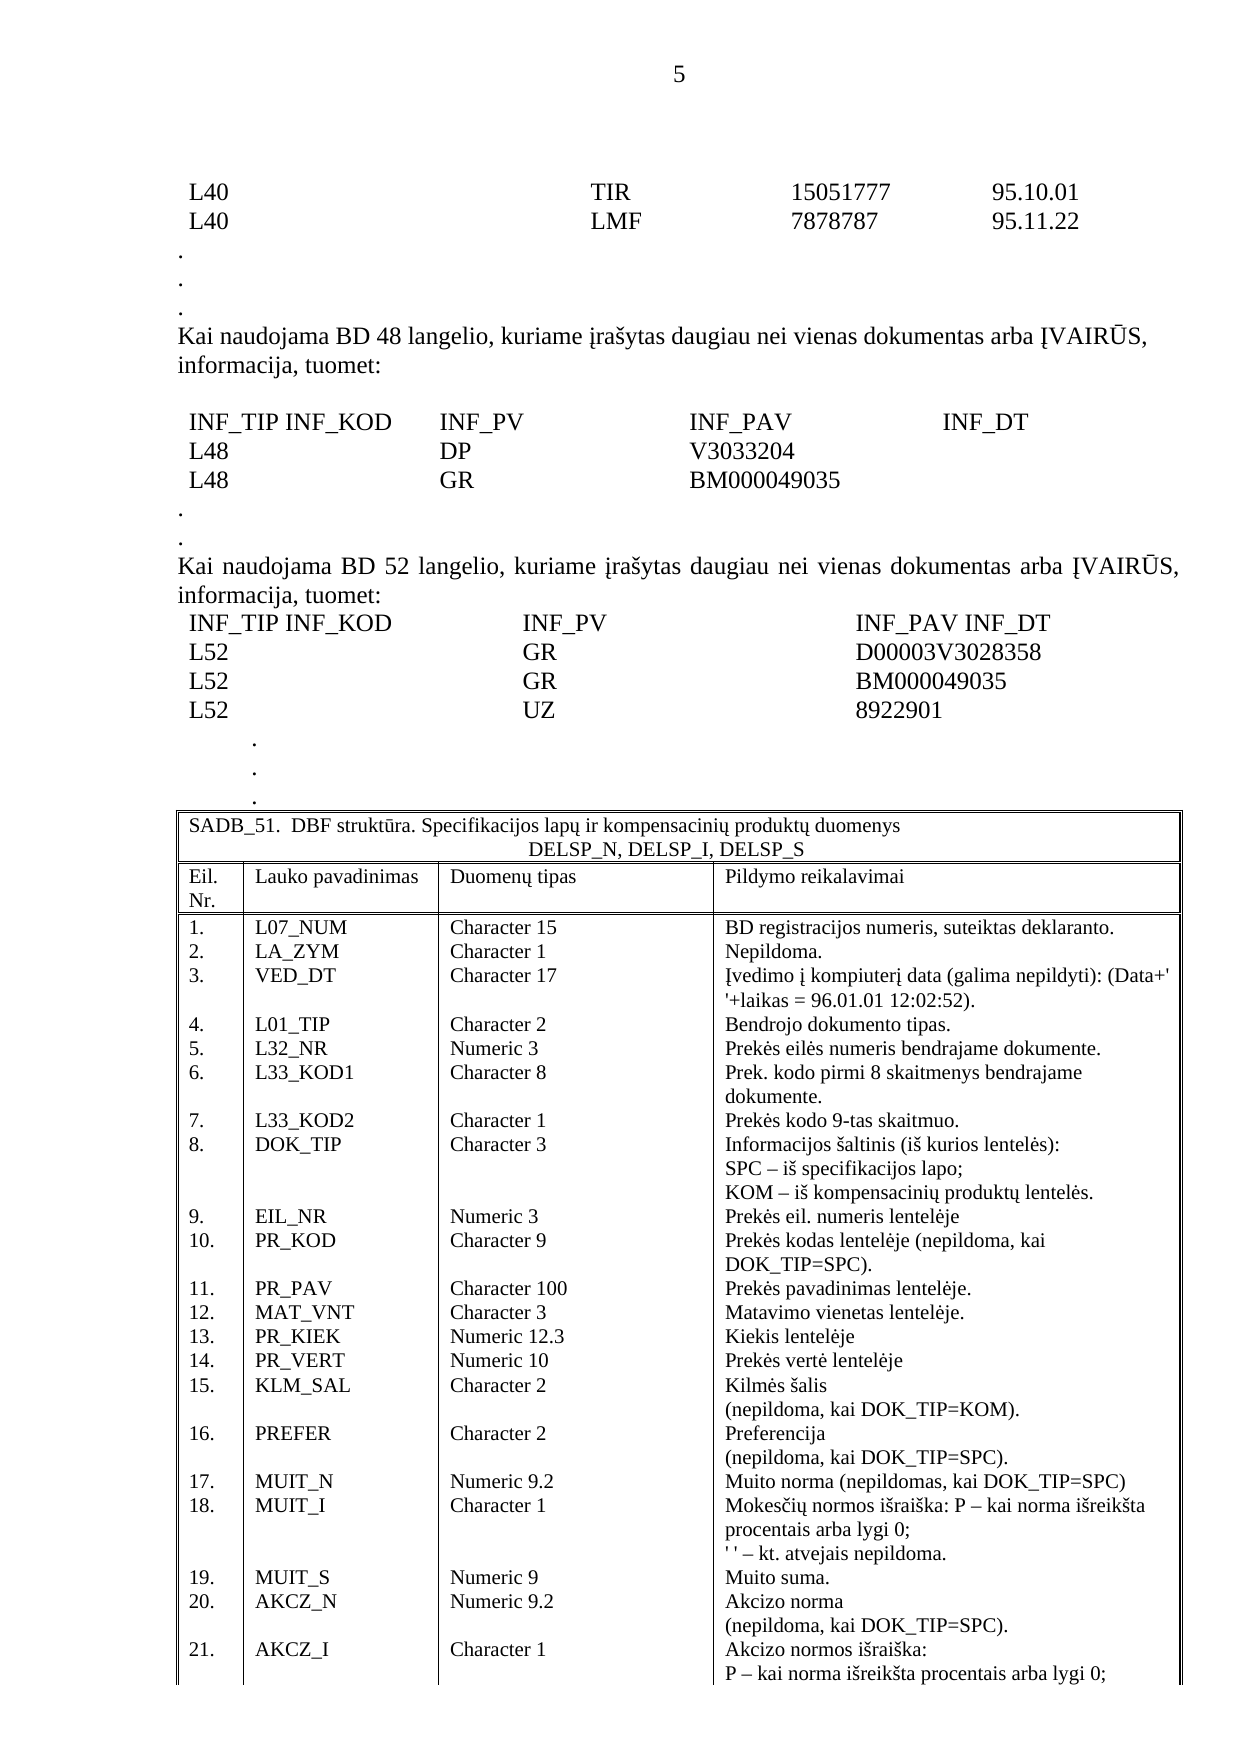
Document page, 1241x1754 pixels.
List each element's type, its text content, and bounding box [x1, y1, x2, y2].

table_cell Character 2 [439, 1373, 713, 1421]
table_cell 6. [179, 1060, 243, 1108]
table_cell Numeric 9.2 [439, 1469, 713, 1493]
table_cell 15. [179, 1373, 243, 1421]
table_cell PR_KIEK [244, 1324, 438, 1348]
text . [177, 292, 1181, 321]
table_cell Eil. Nr. [179, 864, 243, 912]
table_cell Duomenų tipas [439, 864, 713, 912]
table_cell 1. [179, 915, 243, 939]
table_cell Numeric 12.3 [439, 1324, 713, 1348]
table_cell L33_KOD1 [244, 1060, 438, 1108]
text Kai naudojama BD 52 langelio, kuriame įrašytas daugiau nei vienas dokumentas arba ĮVAIRŪS, informacija, tuomet: [177, 551, 1181, 608]
table_cell MUIT_S [244, 1565, 438, 1589]
table_cell LMF [579, 206, 779, 235]
table_cell L48 [177, 465, 428, 493]
table_cell Prekės eilės numeris bendrajame dokumente. [714, 1036, 1179, 1060]
table_cell Character 17 [439, 964, 713, 1012]
table_cell Akcizo normos išraiška: P – kai norma išreikšta procentais arba lygi 0; [714, 1637, 1179, 1685]
text . [177, 235, 1181, 263]
table_cell 95.10.01 [981, 177, 1181, 206]
table_cell 7. [179, 1108, 243, 1132]
table_cell Character 1 [439, 1493, 713, 1565]
table_cell Matavimo vienetas lentelėje. [714, 1300, 1179, 1324]
table_cell Character 15 [439, 915, 713, 939]
table_cell MUIT_N [244, 1469, 438, 1493]
table_cell UZ [511, 695, 844, 723]
table_header INF_DT [931, 407, 1181, 436]
table_cell [378, 206, 579, 235]
table_cell Muito suma. [714, 1565, 1179, 1589]
table_cell Muito norma (nepildomas, kai DOK_TIP=SPC) [714, 1469, 1179, 1493]
table_cell 95.11.22 [981, 206, 1181, 235]
table_cell Lauko pavadinimas [244, 864, 438, 912]
table_cell L01_TIP [244, 1012, 438, 1036]
table_cell L52 [177, 637, 511, 666]
table_cell V3033204 [678, 436, 931, 465]
table_cell Kilmės šalis (nepildoma, kai DOK_TIP=KOM). [714, 1373, 1179, 1421]
table_cell Prekės pavadinimas lentelėje. [714, 1276, 1179, 1300]
table_cell [931, 465, 1181, 493]
table_cell Prek. kodo pirmi 8 skaitmenys bendrajame dokumente. [714, 1060, 1179, 1108]
table_cell 8. [179, 1132, 243, 1204]
table_cell KLM_SAL [244, 1373, 438, 1421]
table_cell Character 2 [439, 1012, 713, 1036]
table_cell BM000049035 [844, 666, 1181, 695]
table_cell DP [428, 436, 678, 465]
table_header INF_PV [428, 407, 678, 436]
table_cell L48 [177, 436, 428, 465]
table_cell 8922901 [844, 695, 1181, 723]
table_cell 16. [179, 1421, 243, 1469]
table_cell Bendrojo dokumento tipas. [714, 1012, 1179, 1036]
table_cell Numeric 3 [439, 1204, 713, 1228]
table_cell 4. [179, 1012, 243, 1036]
table_header INF_PAV INF_DT [844, 609, 1181, 637]
table_cell GR [428, 465, 678, 493]
table_cell Numeric 10 [439, 1349, 713, 1372]
table_cell [378, 177, 579, 206]
table_cell 19. [179, 1565, 243, 1589]
text . [177, 493, 1181, 522]
table_cell GR [511, 637, 844, 666]
table_cell Character 1 [439, 1108, 713, 1132]
table_cell 2. [179, 939, 243, 963]
table_cell MUIT_I [244, 1493, 438, 1565]
table_cell L07_NUM [244, 915, 438, 939]
text . [177, 752, 1181, 781]
table_cell D00003V3028358 [844, 637, 1181, 666]
table_header SADB_51. DBF struktūra. Specifikacijos lapų ir kompensacinių produktų duomenys DELSP_N, DELSP_I, DELSP_S [179, 813, 1179, 861]
table_cell Įvedimo į kompiuterį data (galima nepildyti): (Data+' '+laikas = 96.01.01 12:02:52). [714, 964, 1179, 1012]
table_cell Kiekis lentelėje [714, 1324, 1179, 1348]
table_cell Informacijos šaltinis (iš kurios lentelės): SPC – iš specifikacijos lapo; KOM – iš kompensacinių produktų lentelės. [714, 1132, 1179, 1204]
table_cell BD registracijos numeris, suteiktas deklaranto. [714, 915, 1179, 939]
table_cell Prekės vertė lentelėje [714, 1349, 1179, 1372]
table_cell Prekės kodo 9-tas skaitmuo. [714, 1108, 1179, 1132]
text Kai naudojama BD 48 langelio, kuriame įrašytas daugiau nei vienas dokumentas arba ĮVAIRŪS, informacija, tuomet: [177, 321, 1181, 378]
table_cell L40 [177, 206, 378, 235]
table_cell Prekės eil. numeris lentelėje [714, 1204, 1179, 1228]
table_cell Mokesčių normos išraiška: P – kai norma išreikšta procentais arba lygi 0; ' ' – kt. atvejais nepildoma. [714, 1493, 1179, 1565]
table_cell 21. [179, 1637, 243, 1685]
table_cell TIR [579, 177, 779, 206]
table_cell [931, 436, 1181, 465]
table_cell 15051777 [779, 177, 981, 206]
text . [177, 263, 1181, 292]
table_header INF_TIP INF_KOD [177, 609, 511, 637]
table_cell PR_VERT [244, 1349, 438, 1372]
table_cell Character 8 [439, 1060, 713, 1108]
table_cell 20. [179, 1589, 243, 1637]
table_cell 9. [179, 1204, 243, 1228]
table_cell 10. [179, 1228, 243, 1276]
table_cell VED_DT [244, 964, 438, 1012]
table_cell L52 [177, 666, 511, 695]
table_cell 13. [179, 1324, 243, 1348]
table_cell EIL_NR [244, 1204, 438, 1228]
table_cell 17. [179, 1469, 243, 1493]
table_cell Pildymo reikalavimai [714, 864, 1179, 912]
table_cell Numeric 3 [439, 1036, 713, 1060]
table_cell Character 2 [439, 1421, 713, 1469]
table_cell 12. [179, 1300, 243, 1324]
table_cell DOK_TIP [244, 1132, 438, 1204]
text . [177, 723, 1181, 752]
table_cell GR [511, 666, 844, 695]
table_cell 11. [179, 1276, 243, 1300]
table_cell PR_PAV [244, 1276, 438, 1300]
table_cell L32_NR [244, 1036, 438, 1060]
table_cell 14. [179, 1349, 243, 1372]
table_header INF_PAV [678, 407, 931, 436]
table_cell 3. [179, 964, 243, 1012]
table_cell 5. [179, 1036, 243, 1060]
table_cell Prekės kodas lentelėje (nepildoma, kai DOK_TIP=SPC). [714, 1228, 1179, 1276]
table_cell 18. [179, 1493, 243, 1565]
table_cell Numeric 9.2 [439, 1589, 713, 1637]
text . [177, 522, 1181, 551]
table_cell Character 1 [439, 1637, 713, 1685]
table_cell Numeric 9 [439, 1565, 713, 1589]
table_cell Akcizo norma (nepildoma, kai DOK_TIP=SPC). [714, 1589, 1179, 1637]
table_header INF_PV [511, 609, 844, 637]
table_cell AKCZ_N [244, 1589, 438, 1637]
table_cell Character 1 [439, 939, 713, 963]
table_cell BM000049035 [678, 465, 931, 493]
table_cell Character 100 [439, 1276, 713, 1300]
table_cell Nepildoma. [714, 939, 1179, 963]
text . [177, 781, 1181, 810]
table_cell Character 3 [439, 1300, 713, 1324]
table_cell PREFER [244, 1421, 438, 1469]
table_header INF_TIP INF_KOD [177, 407, 428, 436]
table_cell AKCZ_I [244, 1637, 438, 1685]
table_cell 7878787 [779, 206, 981, 235]
table_cell L40 [177, 177, 378, 206]
table_cell Preferencija (nepildoma, kai DOK_TIP=SPC). [714, 1421, 1179, 1469]
table_cell PR_KOD [244, 1228, 438, 1276]
table_cell L52 [177, 695, 511, 723]
table_cell L33_KOD2 [244, 1108, 438, 1132]
table_cell Character 3 [439, 1132, 713, 1204]
table_cell MAT_VNT [244, 1300, 438, 1324]
table_cell LA_ZYM [244, 939, 438, 963]
table_cell Character 9 [439, 1228, 713, 1276]
